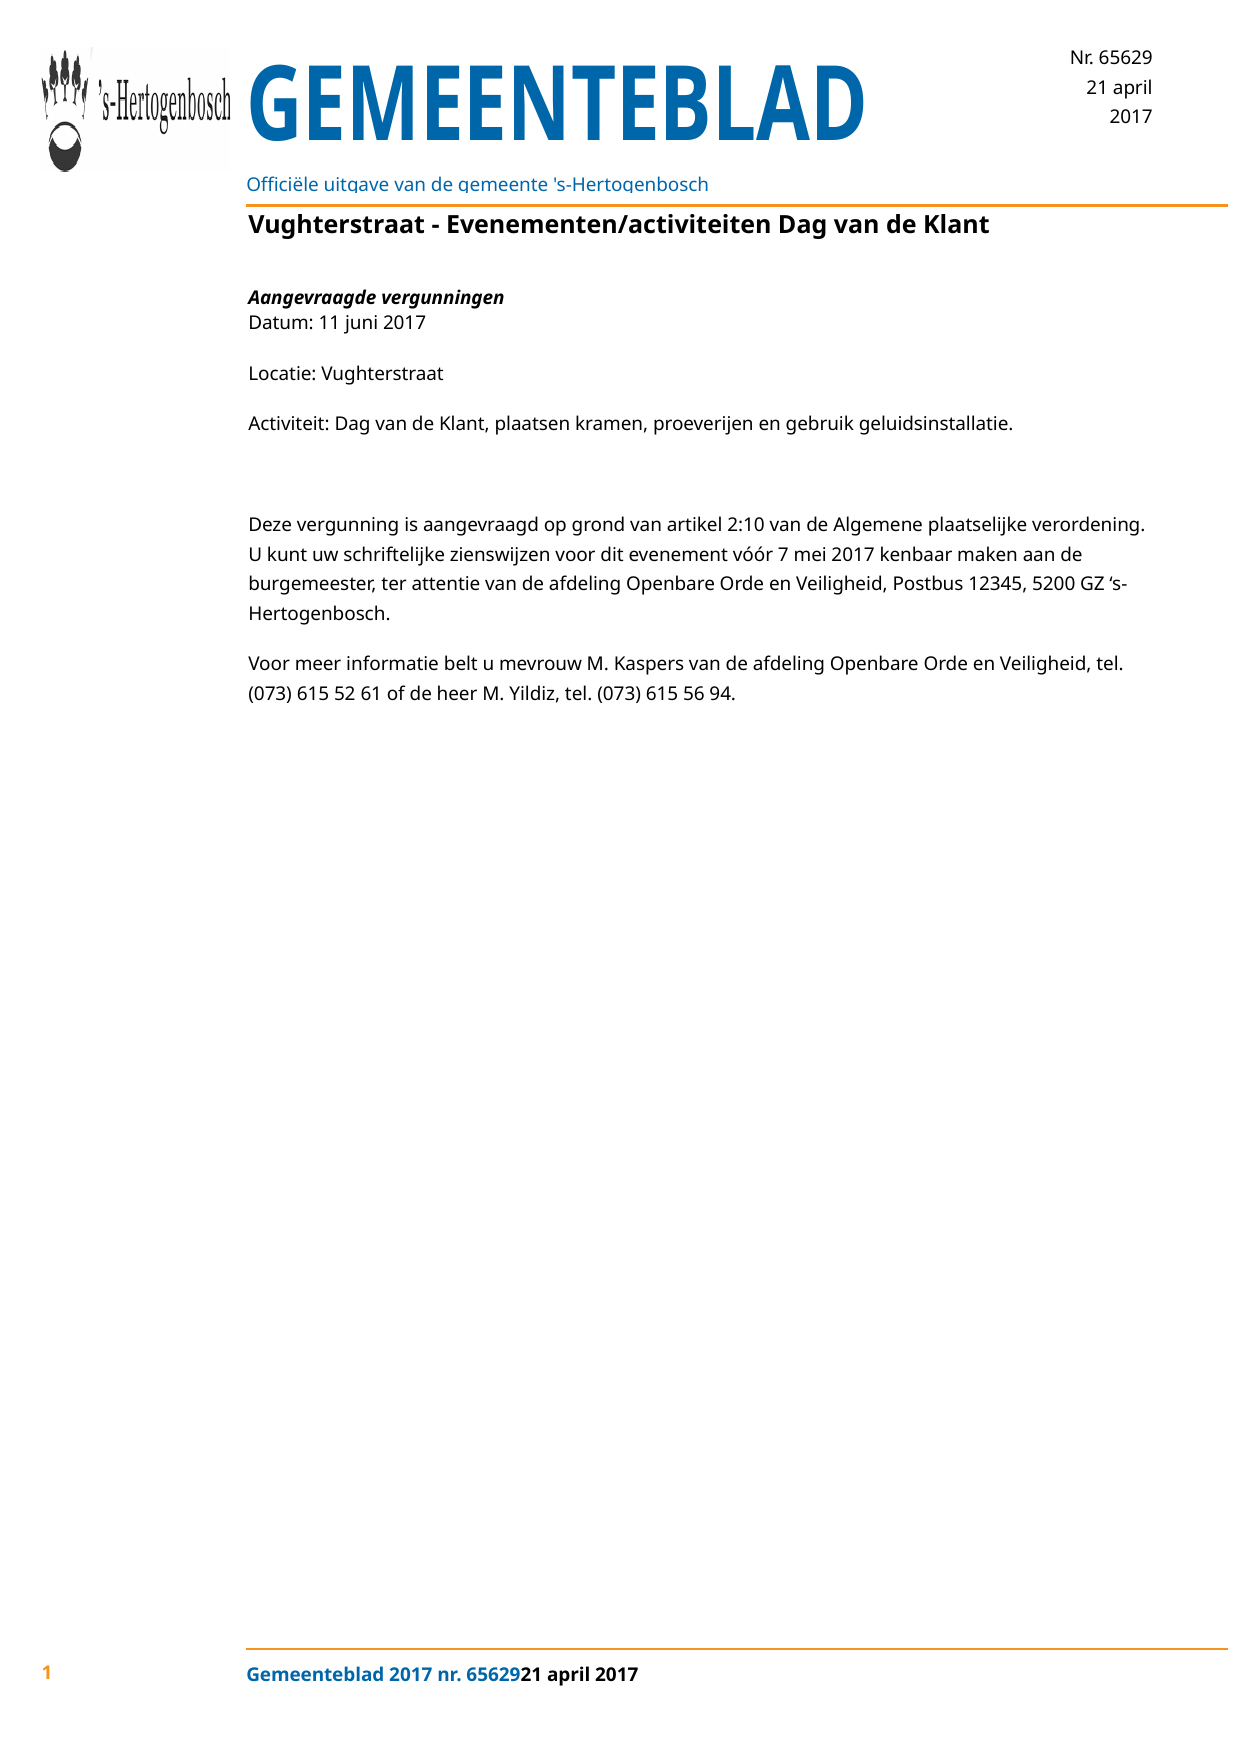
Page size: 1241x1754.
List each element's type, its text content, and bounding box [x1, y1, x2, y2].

picture [41, 47, 231, 172]
text Vughterstraat - Evenementen/activiteiten Dag van de Klant [248, 207, 1152, 241]
text Activiteit: Dag van de Klant, plaatsen kramen, proeverijen en gebruik geluidsinstallatie. [248, 410, 1152, 436]
text Deze vergunning is aangevraagd op grond van artikel 2:10 van de Algemene plaatselijke verordening. U kunt uw schriftelijke zienswijzen voor dit evenement vóór 7 mei 2017 kenbaar maken aan de burgemeester, ter attentie van de afdeling Openbare Orde en Veiligheid, Postbus 12345, 5200 GZ ‘s-Hertogenbosch. [248, 511, 1152, 626]
text Aangevraagde vergunningen [248, 284, 1152, 309]
text Locatie: Vughterstraat [248, 360, 1152, 386]
text Datum: 11 juni 2017 [248, 309, 1152, 335]
text Voor meer informatie belt u mevrouw M. Kaspers van de afdeling Openbare Orde en Veiligheid, tel. (073) 615 52 61 of de heer M. Yildiz, tel. (073) 615 56 94. [248, 650, 1152, 706]
